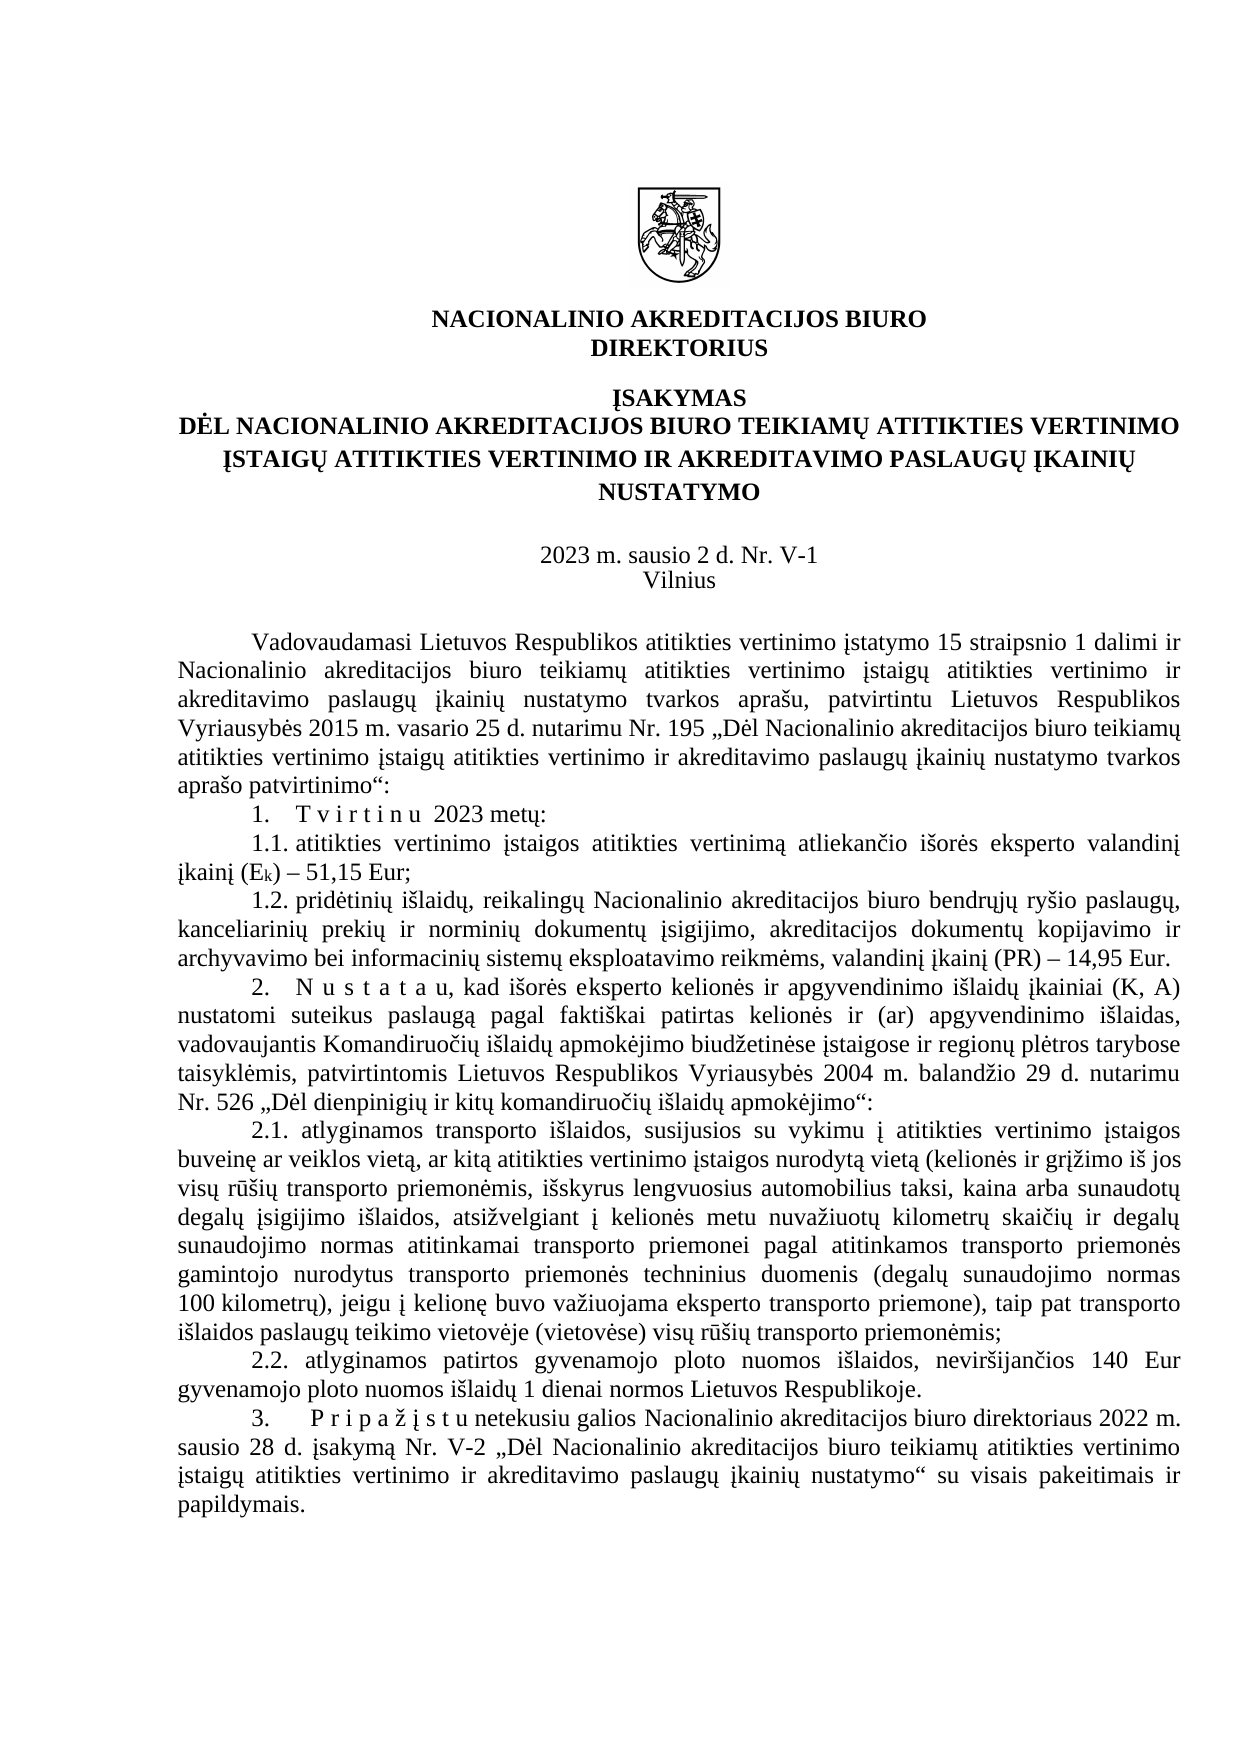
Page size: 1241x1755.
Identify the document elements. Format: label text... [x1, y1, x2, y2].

text Vilnius [177, 568, 1181, 593]
subtitle DIREKTORIUS [177, 333, 1181, 361]
text 3. P r i p a ž į s t u netekusiu galios Nacionalinio akreditacijos biuro direktoriaus 2022 m. sausio 28 d. įsakymą Nr. V-2 „Dėl Nacionalinio akreditacijos biuro teikiamų atitikties vertinimo įstaigų atitikties vertinimo ir akreditavimo paslaugų įkainių nustatymo“ su visais pakeitimais ir papildymais. [177, 1403, 1181, 1518]
text 1. T v i r t i n u 2023 metų: [177, 799, 1181, 828]
text ĮSAKYMAS [177, 386, 1181, 411]
text 2.1. atlyginamos transporto išlaidos, susijusios su vykimu į atitikties vertinimo įstaigos buveinę ar veiklos vietą, ar kitą atitikties vertinimo įstaigos nurodytą vietą (kelionės ir grįžimo iš jos visų rūšių transporto priemonėmis, išskyrus lengvuosius automobilius taksi, kaina arba sunaudotų degalų įsigijimo išlaidos, atsižvelgiant į kelionės metu nuvažiuotų kilometrų skaičių ir degalų sunaudojimo normas atitinkamai transporto priemonei pagal atitinkamos transporto priemonės gamintojo nurodytus transporto priemonės techninius duomenis (degalų sunaudojimo normas 100 kilometrų), jeigu į kelionę buvo važiuojama eksperto transporto priemone), taip pat transporto išlaidos paslaugų teikimo vietovėje (vietovėse) visų rūšių transporto priemonėmis; [177, 1115, 1181, 1345]
subtitle NACIONALINIO AKREDITACIJOS BIURO [177, 304, 1181, 333]
text Vadovaudamasi Lietuvos Respublikos atitikties vertinimo įstatymo 15 straipsnio 1 dalimi ir Nacionalinio akreditacijos biuro teikiamų atitikties vertinimo įstaigų atitikties vertinimo ir akreditavimo paslaugų įkainių nustatymo tvarkos aprašu, patvirtintu Lietuvos Respublikos Vyriausybės 2015 m. vasario 25 d. nutarimu Nr. 195 „Dėl Nacionalinio akreditacijos biuro teikiamų atitikties vertinimo įstaigų atitikties vertinimo ir akreditavimo paslaugų įkainių nustatymo tvarkos aprašo patvirtinimo“: [177, 627, 1181, 799]
text 2. N u s t a t a u, kad išorės eksperto kelionės ir apgyvendinimo išlaidų įkainiai (K, A) nustatomi suteikus paslaugą pagal faktiškai patirtas kelionės ir (ar) apgyvendinimo išlaidas, vadovaujantis Komandiruočių išlaidų apmokėjimo biudžetinėse įstaigose ir regionų plėtros tarybose taisyklėmis, patvirtintomis Lietuvos Respublikos Vyriausybės 2004 m. balandžio 29 d. nutarimu Nr. 526 „Dėl dienpinigių ir kitų komandiruočių išlaidų apmokėjimo“: [177, 972, 1181, 1115]
text DĖL NACIONALINIO AKREDITACIJOS BIURO TEIKIAMŲ ATITIKTIES VERTINIMO ĮSTAIGŲ ATITIKTIES VERTINIMO IR AKREDITAVIMO PASLAUGŲ ĮKAINIŲ NUSTATYMO [177, 411, 1181, 506]
text 1.2. pridėtinių išlaidų, reikalingų Nacionalinio akreditacijos biuro bendrųjų ryšio paslaugų, kanceliarinių prekių ir norminių dokumentų įsigijimo, akreditacijos dokumentų kopijavimo ir archyvavimo bei informacinių sistemų eksploatavimo reikmėms, valandinį įkainį (PR) – 14,95 Eur. [177, 885, 1181, 972]
text 1.1. atitikties vertinimo įstaigos atitikties vertinimą atliekančio išorės eksperto valandinį įkainį (Ek) – 51,15 Eur; [177, 828, 1181, 885]
text 2023 m. sausio 2 d. Nr. V-1 [177, 543, 1181, 568]
text 2.2. atlyginamos patirtos gyvenamojo ploto nuomos išlaidos, neviršijančios 140 Eur gyvenamojo ploto nuomos išlaidų 1 dienai normos Lietuvos Respublikoje. [177, 1345, 1181, 1403]
